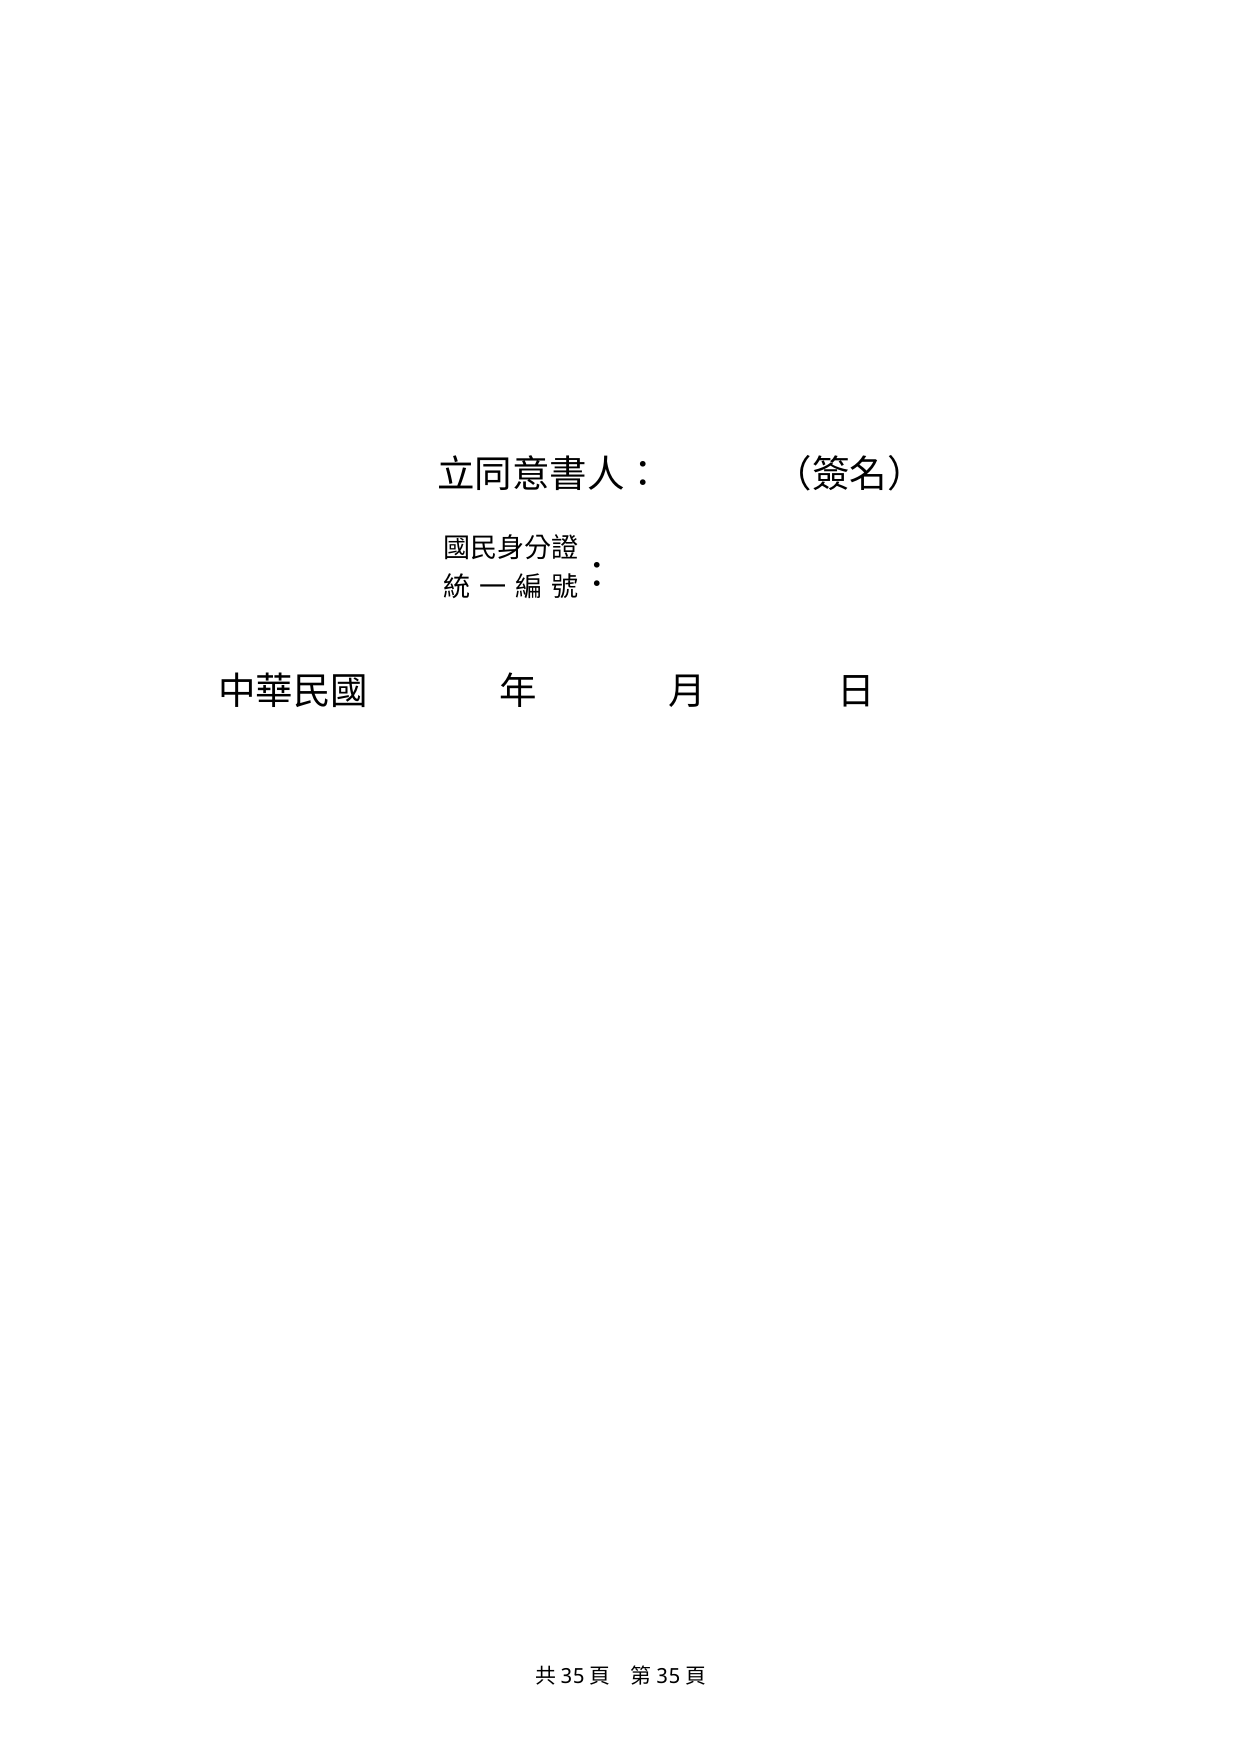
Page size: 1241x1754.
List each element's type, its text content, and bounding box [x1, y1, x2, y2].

text 立同意書人： （簽名） [118, 430, 1122, 492]
text 國民身分證統一編號： [118, 492, 1122, 617]
text 中華民國 年 月 日 [218, 646, 1122, 709]
